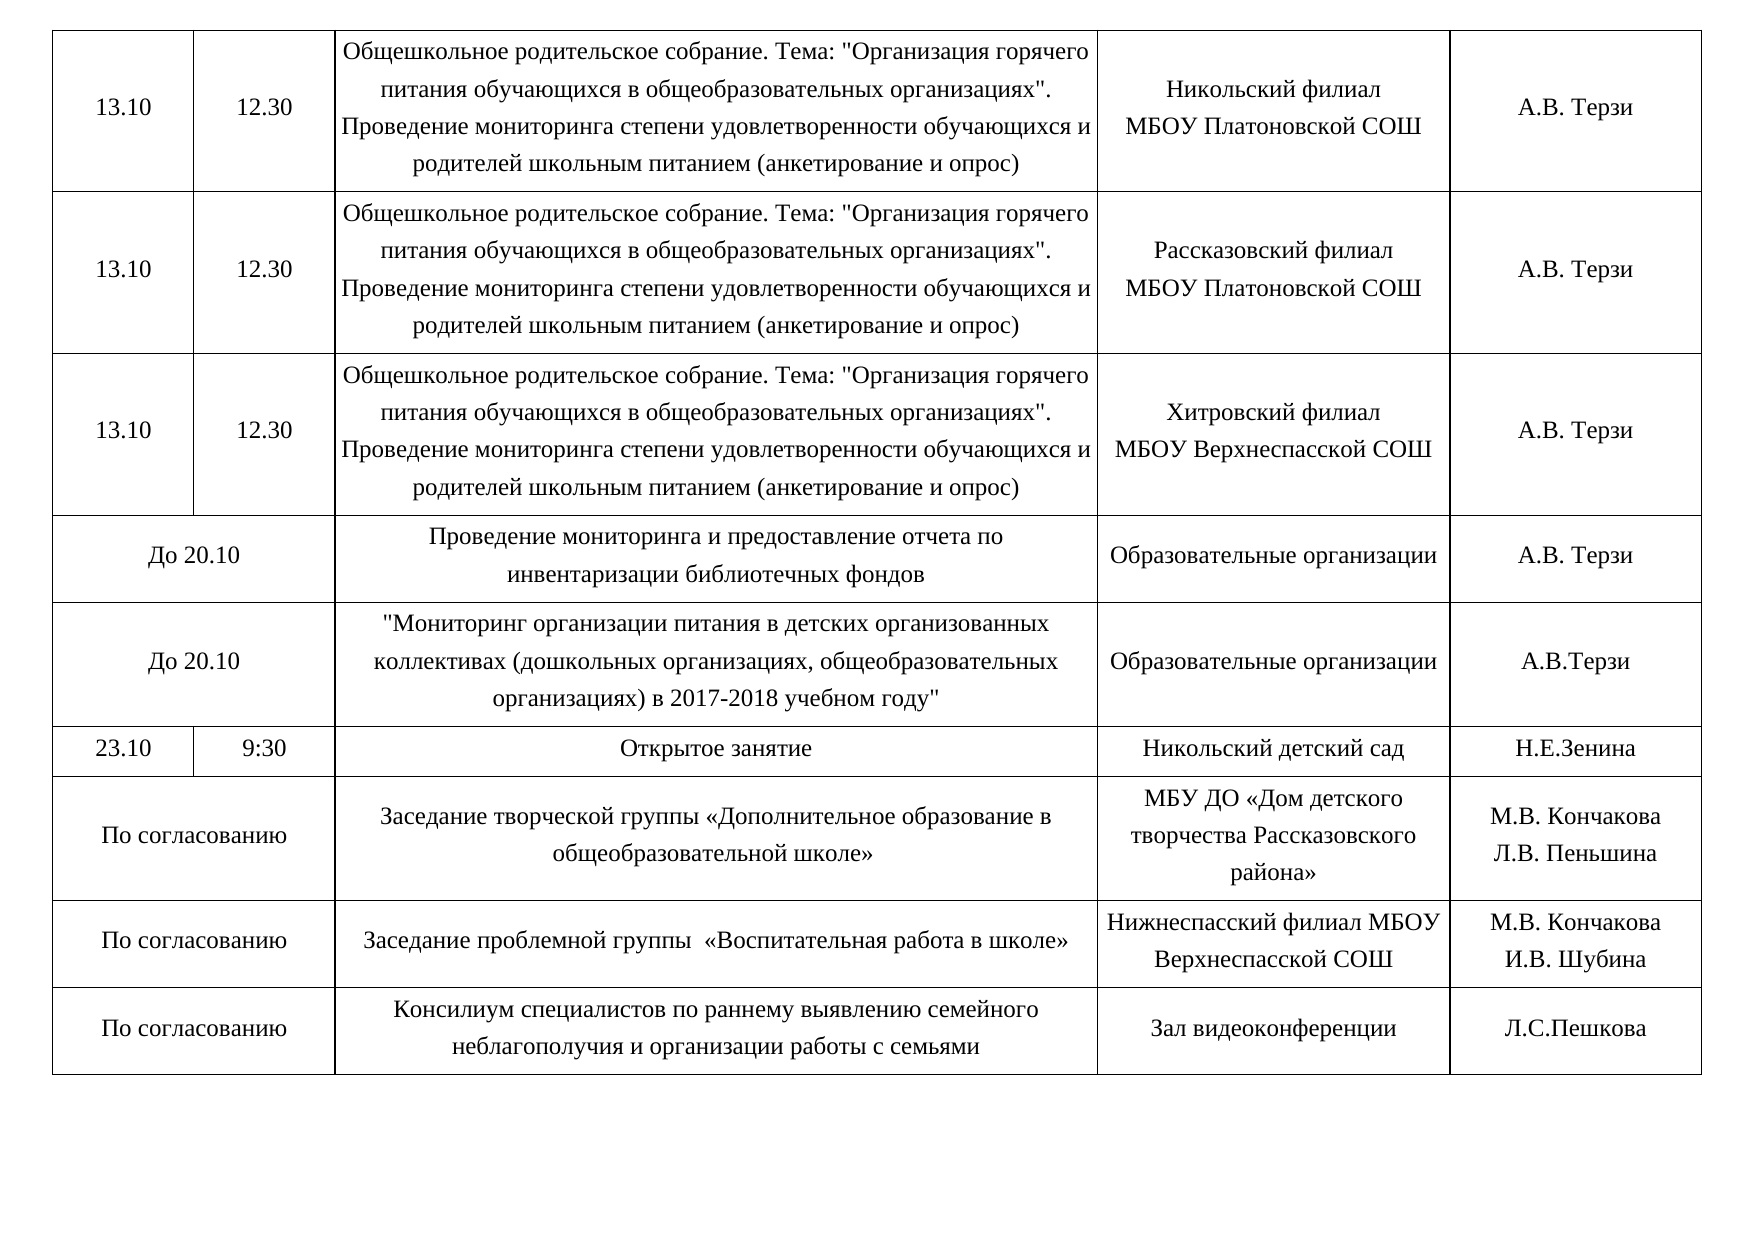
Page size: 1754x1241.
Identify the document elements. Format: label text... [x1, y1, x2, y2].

table_cell Зал видеоконференции [1098, 988, 1449, 1074]
table_cell М.В. Кончакова Л.В. Пеньшина [1451, 777, 1701, 900]
table_cell Заседание творческой группы «Дополнительное образование в общеобразовательной школе» [336, 777, 1097, 900]
table_cell 13.10 [53, 192, 193, 353]
table_cell По согласованию [53, 901, 334, 987]
table_cell Никольский филиал МБОУ Платоновской СОШ [1098, 31, 1449, 191]
table_cell Хитровский филиал МБОУ Верхнеспасской СОШ [1098, 354, 1449, 514]
table_cell А.В. Терзи [1451, 31, 1701, 191]
table_cell Нижнеспасский филиал МБОУ Верхнеспасской СОШ [1098, 901, 1449, 987]
table_cell По согласованию [53, 988, 334, 1074]
table_cell Консилиум специалистов по раннему выявлению семейного неблагополучия и организации работы с семьями [336, 988, 1097, 1074]
table_cell 9:30 [194, 727, 334, 776]
table_cell Образовательные организации [1098, 516, 1449, 602]
table_cell Общешкольное родительское собрание. Тема: "Организация горячего питания обучающихся в общеобразовательных организациях". Проведение мониторинга степени удовлетворенности обучающихся и родителей школьным питанием (анкетирование и опрос) [336, 354, 1097, 514]
table_cell Общешкольное родительское собрание. Тема: "Организация горячего питания обучающихся в общеобразовательных организациях". Проведение мониторинга степени удовлетворенности обучающихся и родителей школьным питанием (анкетирование и опрос) [336, 192, 1097, 353]
table_cell 23.10 [53, 727, 193, 776]
table_cell МБУ ДО «Дом детского творчества Рассказовского района» [1098, 777, 1449, 900]
table_cell Заседание проблемной группы «Воспитательная работа в школе» [336, 901, 1097, 987]
table_cell 12.30 [194, 31, 334, 191]
table_cell А.В. Терзи [1451, 516, 1701, 602]
table_cell До 20.10 [53, 603, 334, 726]
table_cell 12.30 [194, 354, 334, 514]
table_cell 13.10 [53, 354, 193, 514]
table_cell Образовательные организации [1098, 603, 1449, 726]
table_cell Проведение мониторинга и предоставление отчета по инвентаризации библиотечных фондов [336, 516, 1097, 602]
table_cell А.В.Терзи [1451, 603, 1701, 726]
table_cell М.В. Кончакова И.В. Шубина [1451, 901, 1701, 987]
table_cell А.В. Терзи [1451, 354, 1701, 514]
table_cell 13.10 [53, 31, 193, 191]
table_cell По согласованию [53, 777, 334, 900]
table_cell 12.30 [194, 192, 334, 353]
table_cell До 20.10 [53, 516, 334, 602]
table_cell А.В. Терзи [1451, 192, 1701, 353]
table_cell Общешкольное родительское собрание. Тема: "Организация горячего питания обучающихся в общеобразовательных организациях". Проведение мониторинга степени удовлетворенности обучающихся и родителей школьным питанием (анкетирование и опрос) [336, 31, 1097, 191]
table_cell "Мониторинг организации питания в детских организованных коллективах (дошкольных организациях, общеобразовательных организациях) в 2017-2018 учебном году" [336, 603, 1097, 726]
table_cell Л.С.Пешкова [1451, 988, 1701, 1074]
table_cell Рассказовский филиал МБОУ Платоновской СОШ [1098, 192, 1449, 353]
table_cell Никольский детский сад [1098, 727, 1449, 776]
table_cell Открытое занятие [336, 727, 1097, 776]
table_cell Н.Е.Зенина [1451, 727, 1701, 776]
